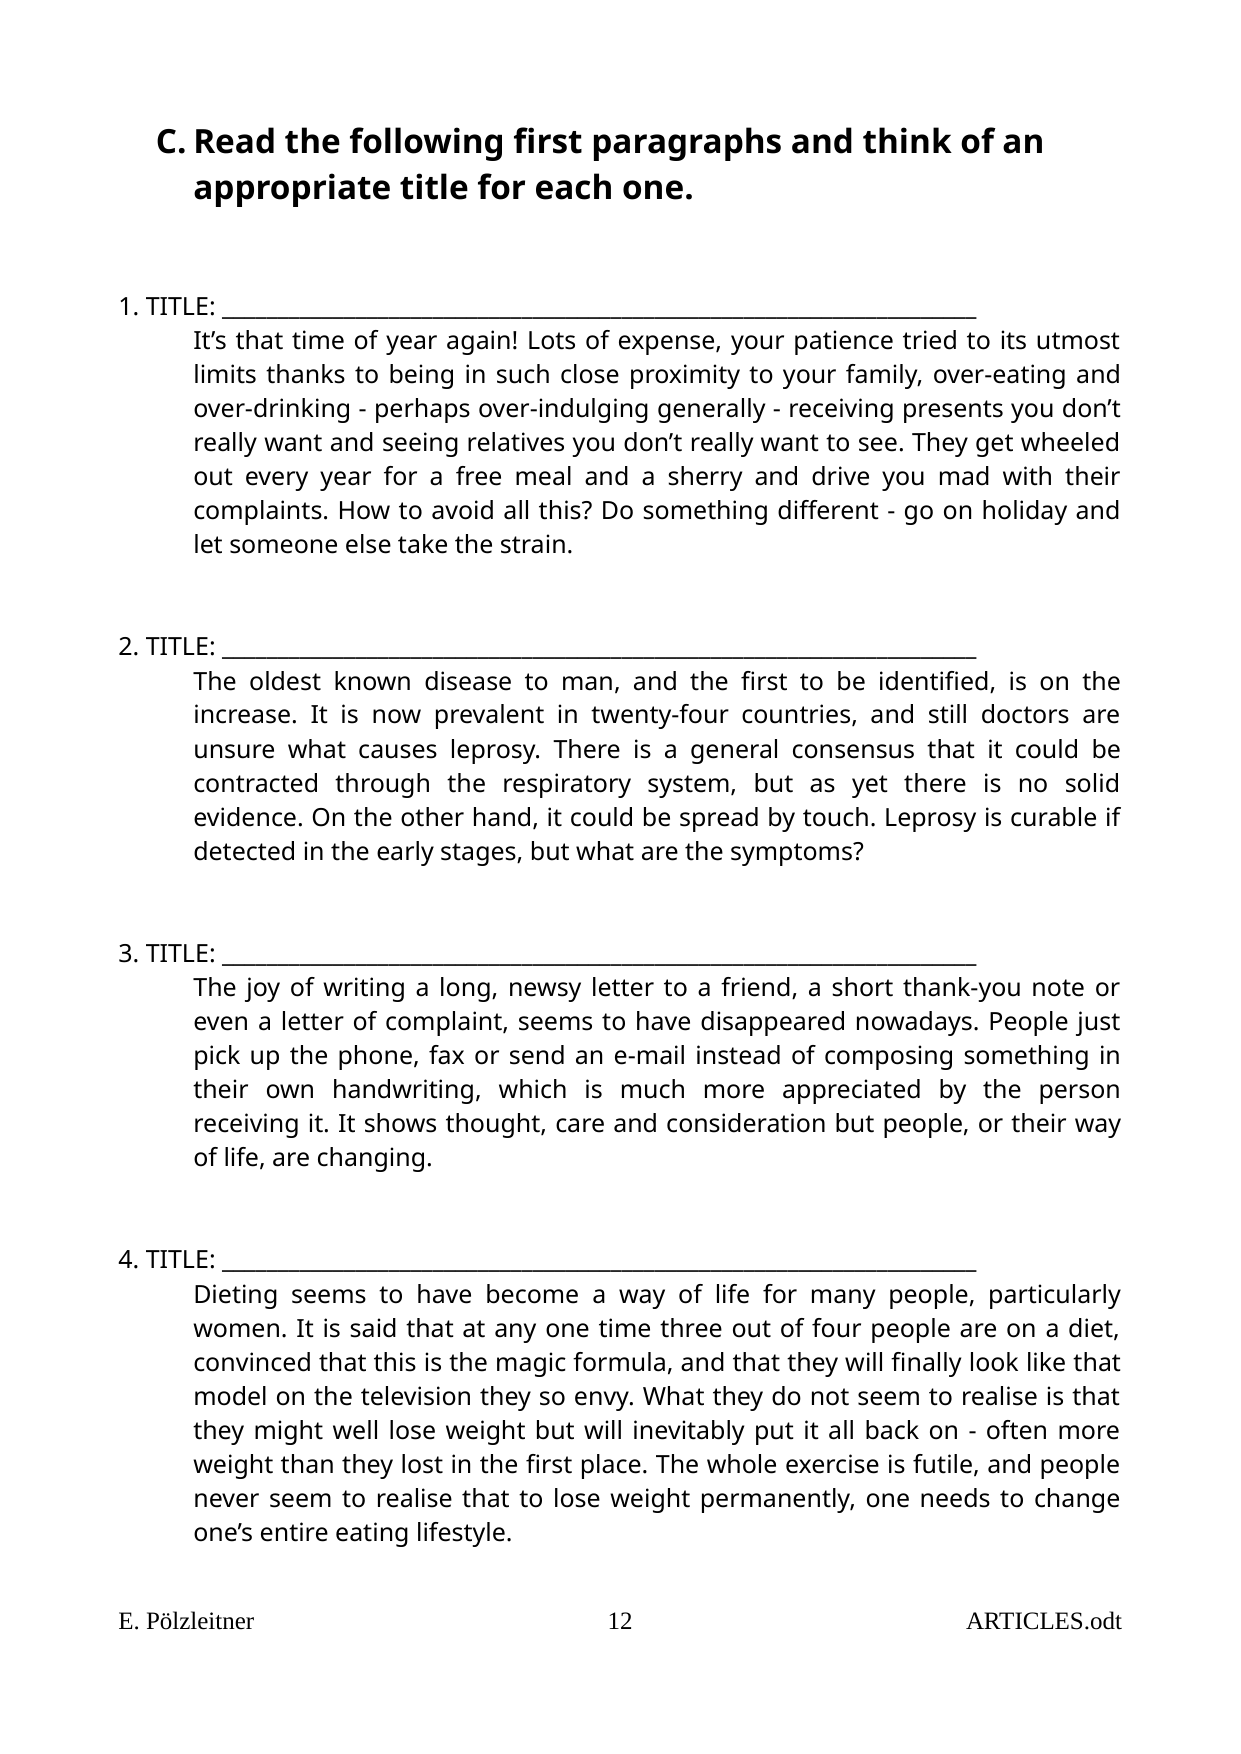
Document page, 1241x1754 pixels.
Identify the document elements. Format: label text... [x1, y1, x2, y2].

text Dieting seems to have become a way of life for many people, particularly women. It is said that at any one time three out of four people are on a diet, convinced that this is the magic formula, and that they will finally look like that model on the television they so envy. What they do not seem to realise is that they might well lose weight but will inevitably put it all back on - often more weight than they lost in the first place. The whole exercise is futile, and people never seem to realise that to lose weight permanently, one needs to change one’s entire eating lifestyle. [193, 1276, 1122, 1549]
text The oldest known disease to man, and the first to be identified, is on the increase. It is now prevalent in twenty-four countries, and still doctors are unsure what causes leprosy. There is a general consensus that it could be contracted through the respiratory system, but as yet there is no solid evidence. On the other hand, it could be spread by touch. Leprosy is curable if detected in the early stages, but what are the symptoms? [193, 663, 1122, 867]
text 2. TITLE: ____________________________________________________________________ [118, 629, 1122, 663]
text The joy of writing a long, newsy letter to a friend, a short thank-you note or even a letter of complaint, seems to have disappeared nowadays. People just pick up the phone, fax or send an e-mail instead of composing something in their own handwriting, which is much more appreciated by the person receiving it. It shows thought, care and consideration but people, or their way of life, are changing. [193, 970, 1122, 1174]
text 1. TITLE: ____________________________________________________________________ [118, 288, 1122, 322]
text 3. TITLE: ____________________________________________________________________ [118, 936, 1122, 970]
text 4. TITLE: ____________________________________________________________________ [118, 1242, 1122, 1276]
list Read the following first paragraphs and think of an appropriate title for each one. [156, 118, 1122, 209]
text It’s that time of year again! Lots of expense, your patience tried to its utmost limits thanks to being in such close proximity to your family, over-eating and over-drinking - perhaps over-indulging generally - receiving presents you don’t really want and seeing relatives you don’t really want to see. They get wheeled out every year for a free meal and a sherry and drive you mad with their complaints. How to avoid all this? Do something different - go on holiday and let someone else take the strain. [193, 322, 1122, 561]
